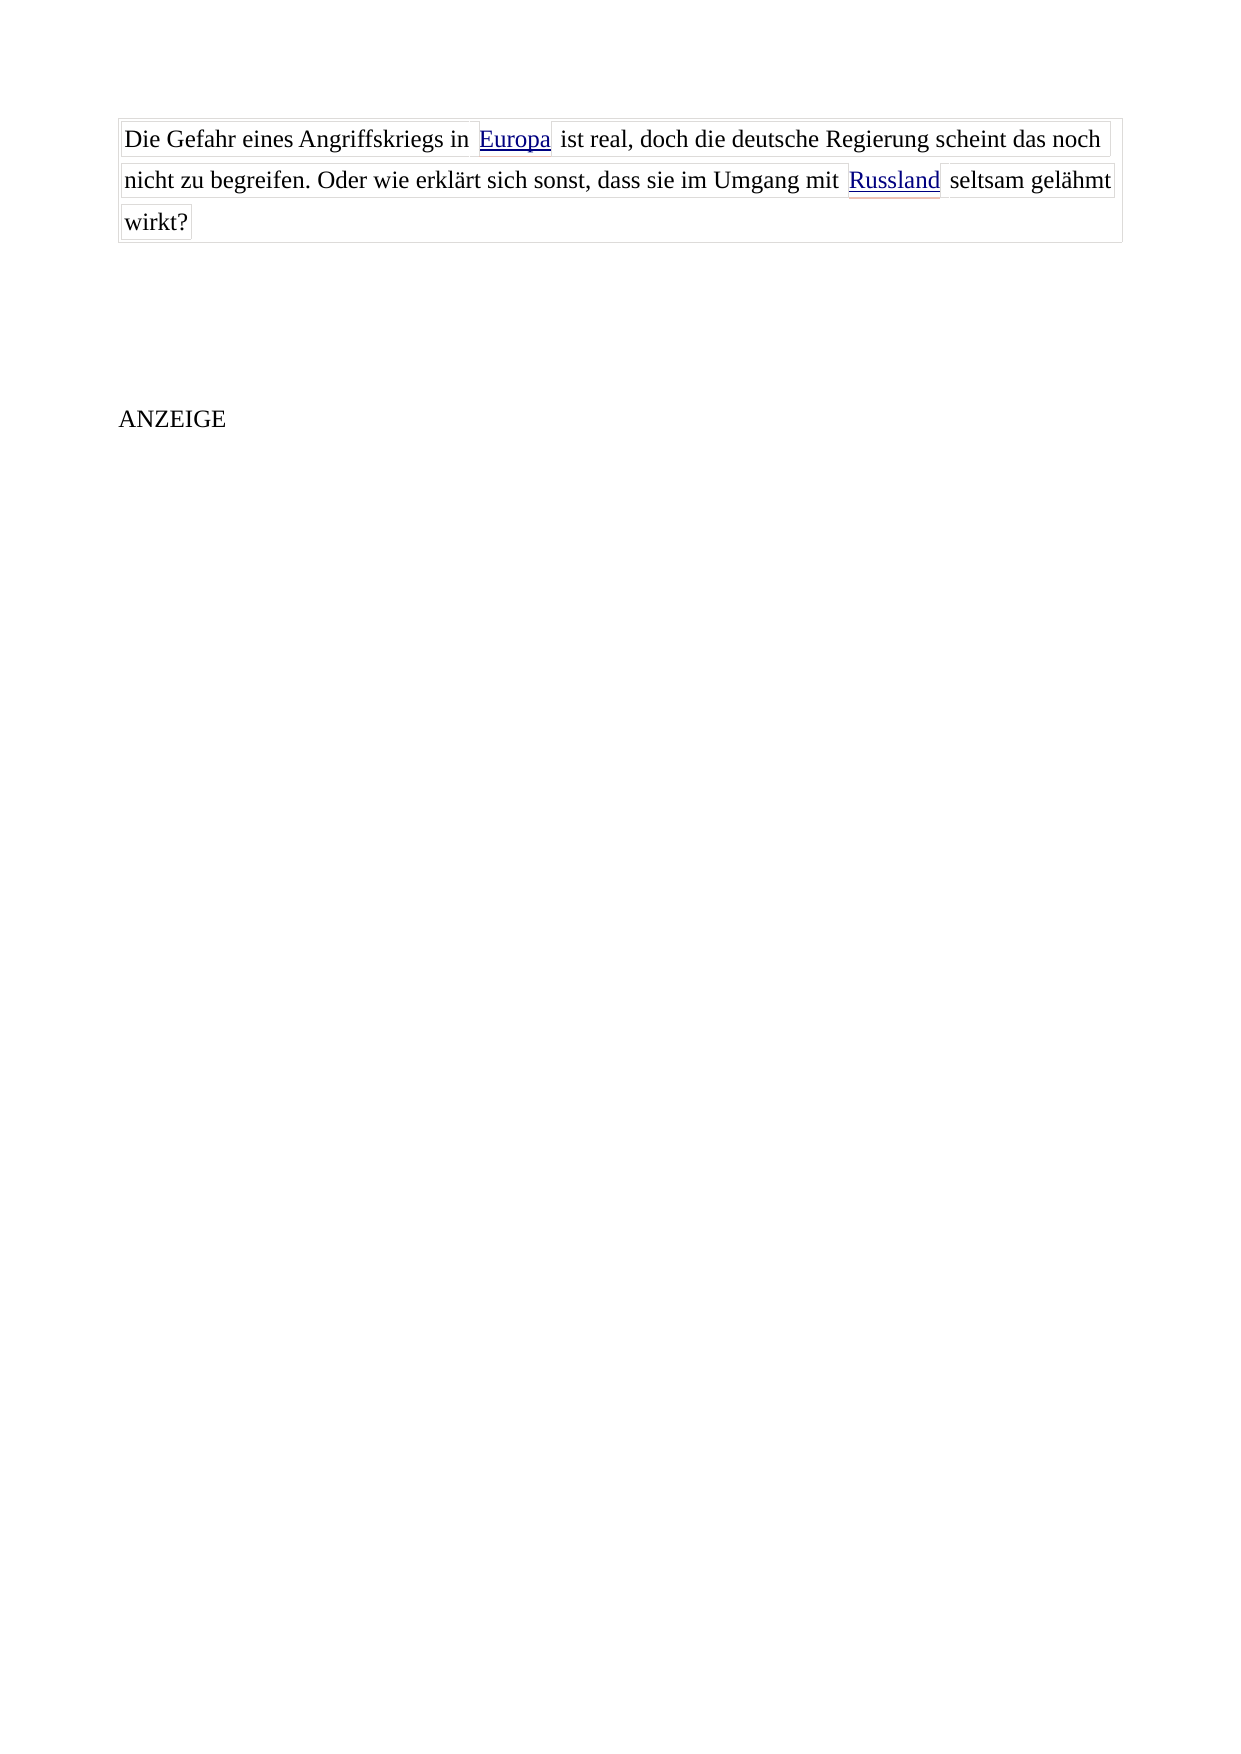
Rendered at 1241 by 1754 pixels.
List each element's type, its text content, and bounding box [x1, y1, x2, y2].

text Die Gefahr eines Angriffskriegs in Europa ist real, doch die deutsche Regierung scheint das noch nicht zu begreifen. Oder wie erklärt sich sonst, dass sie im Umgang mit Russland seltsam gelähmt wirkt? [119, 119, 1122, 242]
text ANZEIGE [118, 404, 1122, 433]
